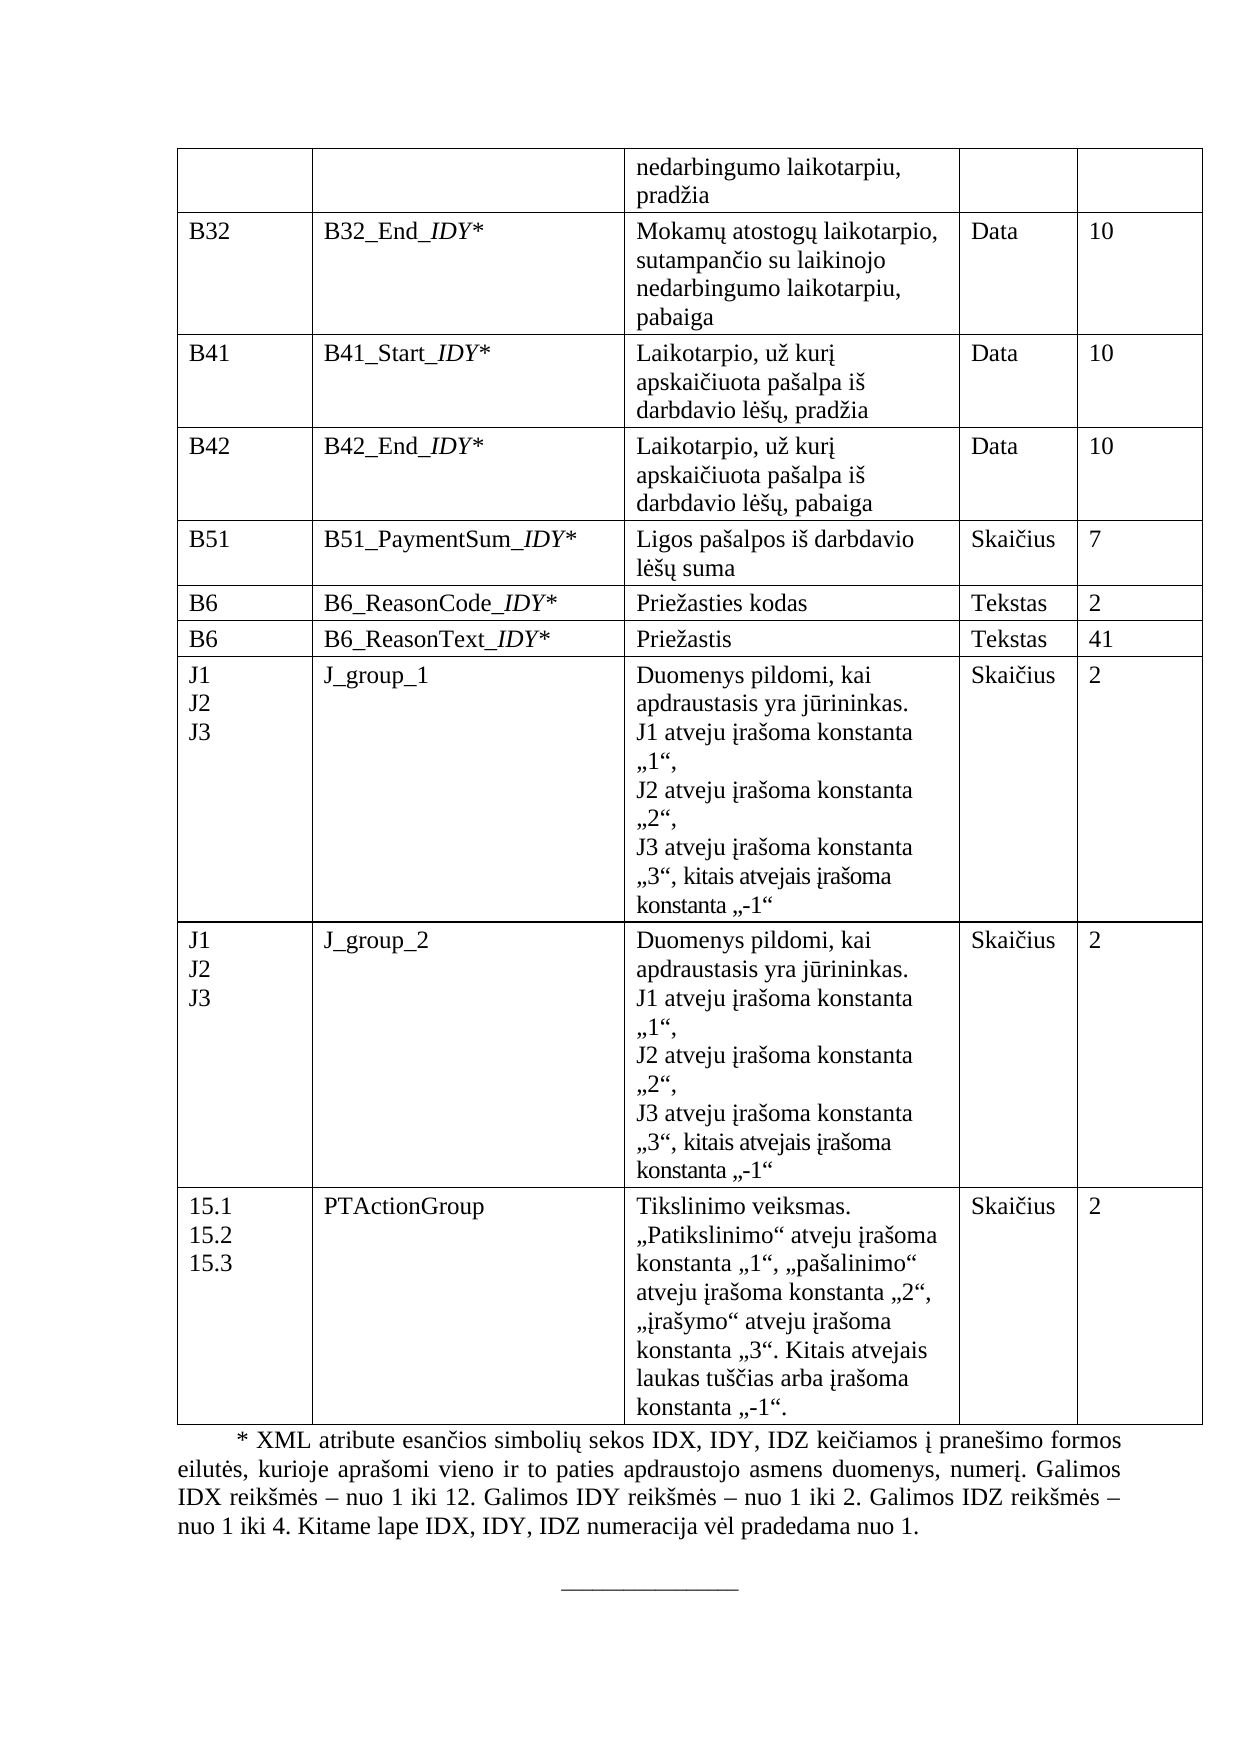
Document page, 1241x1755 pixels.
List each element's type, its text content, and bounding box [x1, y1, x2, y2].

table_cell Laikotarpio, už kurį apskaičiuota pašalpa iš darbdavio lėšų, pradžia [625, 335, 959, 427]
table_cell Duomenys pildomi, kai apdraustasis yra jūrininkas. J1 atveju įrašoma konstanta „1“, J2 atveju įrašoma konstanta „2“, J3 atveju įrašoma konstanta „3“, kitais atvejais įrašoma konstanta „-1“ [625, 923, 959, 1187]
table_cell Skaičius [960, 923, 1077, 1187]
table_cell [313, 149, 624, 212]
table_cell B6 [178, 586, 312, 620]
table_cell 2 [1078, 586, 1202, 620]
table_cell B51 [178, 521, 312, 584]
table_cell J1 J2 J3 [178, 657, 312, 921]
table_cell B41 [178, 335, 312, 427]
table_cell 2 [1078, 657, 1202, 921]
table_cell Tikslinimo veiksmas. „Patikslinimo“ atveju įrašoma konstanta „1“, „pašalinimo“ atveju įrašoma konstanta „2“, „įrašymo“ atveju įrašoma konstanta „3“. Kitais atvejais laukas tuščias arba įrašoma konstanta „-1“. [625, 1188, 959, 1424]
table_cell Laikotarpio, už kurį apskaičiuota pašalpa iš darbdavio lėšų, pabaiga [625, 428, 959, 520]
table_cell Skaičius [960, 1188, 1077, 1424]
table_cell B32_End_IDY* [313, 213, 624, 334]
table_cell Priežasties kodas [625, 586, 959, 620]
table_cell B32 [178, 213, 312, 334]
table_cell 41 [1078, 621, 1202, 656]
table_cell J1 J2 J3 [178, 923, 312, 1187]
table_cell B42 [178, 428, 312, 520]
table_cell Skaičius [960, 657, 1077, 921]
table_cell B42_End_IDY* [313, 428, 624, 520]
table_cell Data [960, 428, 1077, 520]
table_cell [960, 149, 1077, 212]
table_cell nedarbingumo laikotarpiu, pradžia [625, 149, 959, 212]
table_cell [178, 149, 312, 212]
table_cell J_group_2 [313, 923, 624, 1187]
table_cell B41_Start_IDY* [313, 335, 624, 427]
table_cell 10 [1078, 428, 1202, 520]
table_cell Data [960, 213, 1077, 334]
table_cell Mokamų atostogų laikotarpio, sutampančio su laikinojo nedarbingumo laikotarpiu, pabaiga [625, 213, 959, 334]
table_cell PTActionGroup [313, 1188, 624, 1424]
table_cell 10 [1078, 213, 1202, 334]
table_cell Ligos pašalpos iš darbdavio lėšų suma [625, 521, 959, 584]
table_cell Skaičius [960, 521, 1077, 584]
table_cell B6_ReasonText_IDY* [313, 621, 624, 656]
table_cell B6 [178, 621, 312, 656]
text _________________ [177, 1569, 1122, 1593]
table_cell Data [960, 335, 1077, 427]
table_cell Tekstas [960, 621, 1077, 656]
table_cell 15.1 15.2 15.3 [178, 1188, 312, 1424]
table_cell Duomenys pildomi, kai apdraustasis yra jūrininkas. J1 atveju įrašoma konstanta „1“, J2 atveju įrašoma konstanta „2“, J3 atveju įrašoma konstanta „3“, kitais atvejais įrašoma konstanta „-1“ [625, 657, 959, 921]
text * XML atribute esančios simbolių sekos IDX, IDY, IDZ keičiamos į pranešimo formos eilutės, kurioje aprašomi vieno ir to paties apdraustojo asmens duomenys, numerį. Galimos IDX reikšmės – nuo 1 iki 12. Galimos IDY reikšmės – nuo 1 iki 2. Galimos IDZ reikšmės – nuo 1 iki 4. Kitame lape IDX, IDY, IDZ numeracija vėl pradedama nuo 1. [177, 1425, 1122, 1540]
table_cell J_group_1 [313, 657, 624, 921]
table_cell 10 [1078, 335, 1202, 427]
table_cell Tekstas [960, 586, 1077, 620]
table_cell 7 [1078, 521, 1202, 584]
table_cell 2 [1078, 1188, 1202, 1424]
table_cell [1078, 149, 1202, 212]
table_cell B6_ReasonCode_IDY* [313, 586, 624, 620]
table_cell 2 [1078, 923, 1202, 1187]
table_cell Priežastis [625, 621, 959, 656]
table_cell B51_PaymentSum_IDY* [313, 521, 624, 584]
